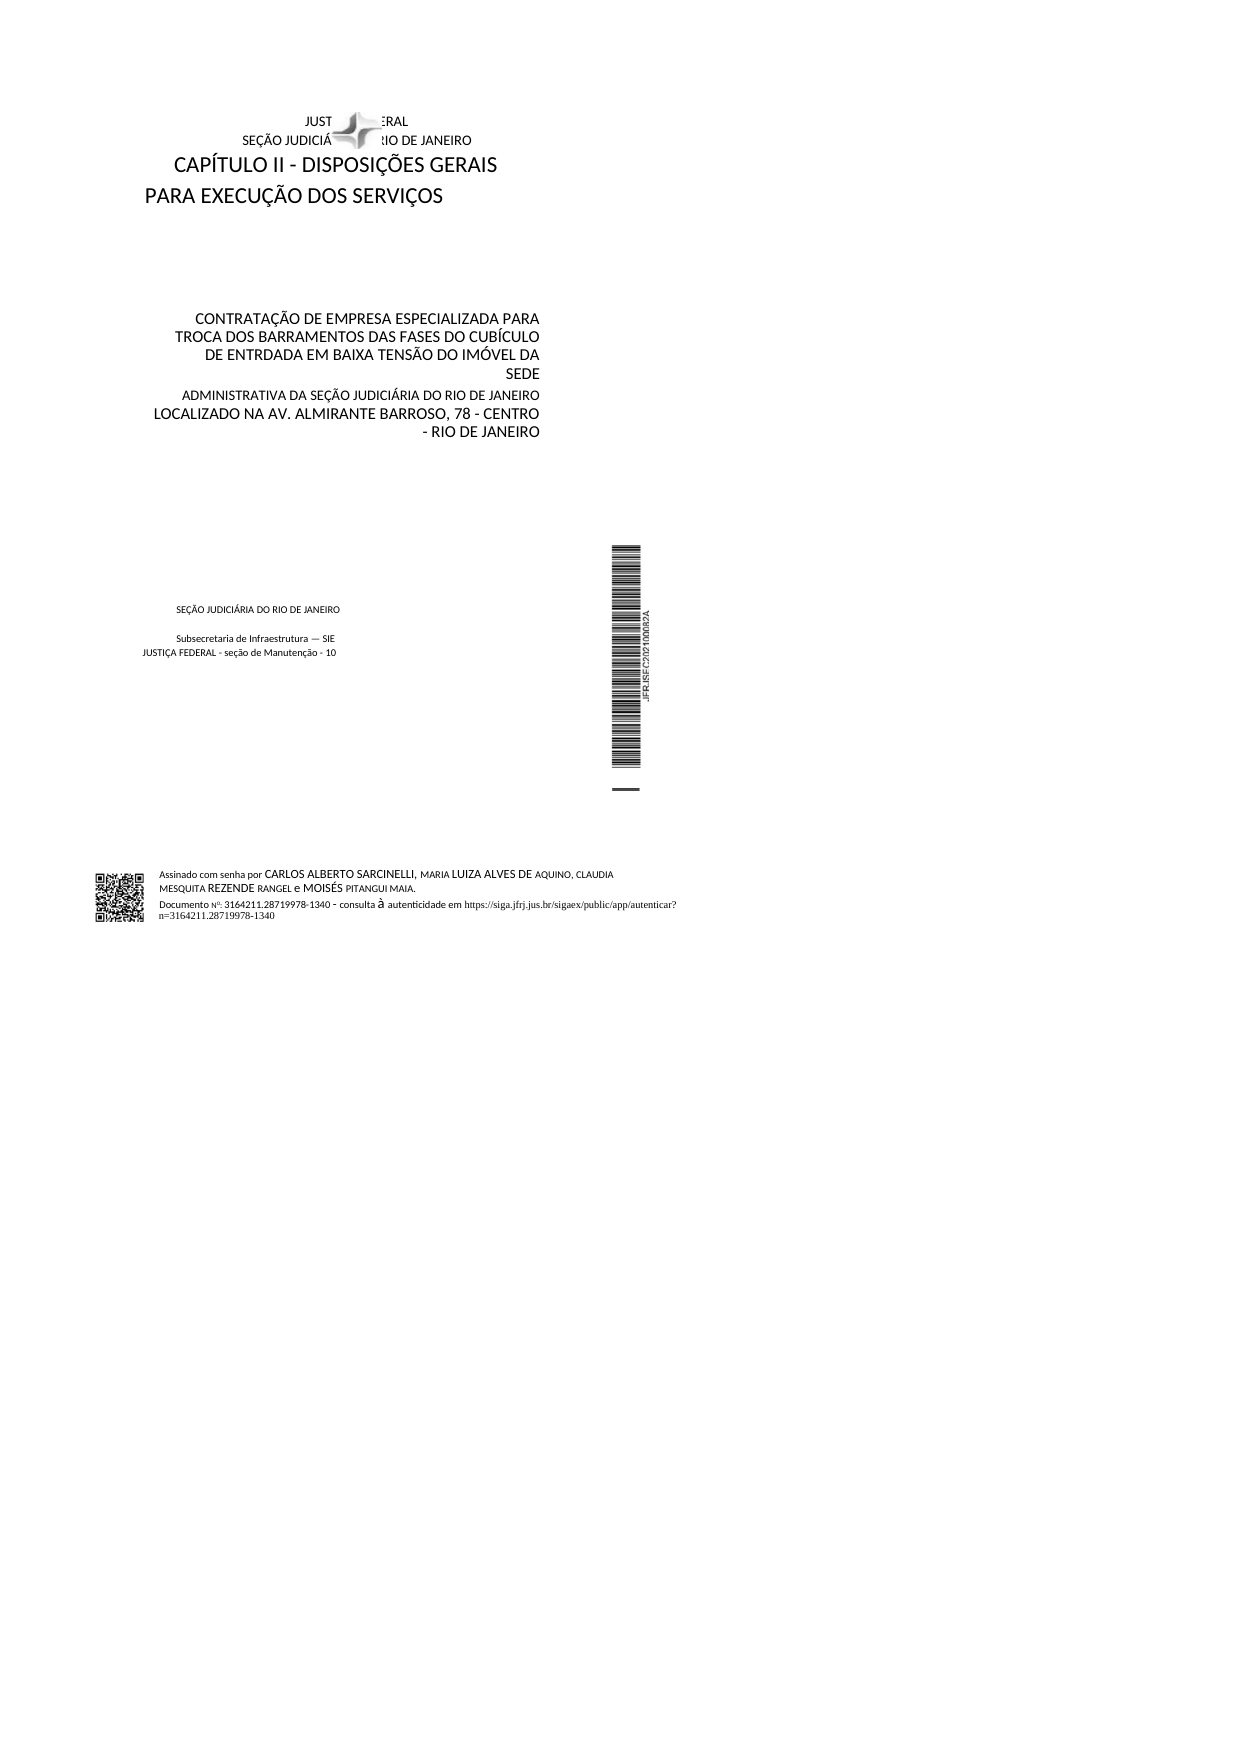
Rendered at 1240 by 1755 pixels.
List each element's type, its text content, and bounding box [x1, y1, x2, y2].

text ADMINISTRATIVA DA SEÇÃO JUDICIÁRIA DO RIO DE JANEIRO [150, 386, 539, 404]
text Subsecretaria de Infraestrutura — SIE [176, 633, 539, 645]
text PARA EXECUÇÃO DOS SERVIÇOS [144, 181, 1089, 209]
text JUSTIÇA FEDERAL - seção de Manutenção - 10 [142, 647, 539, 658]
subtitle LOCALIZADO NA AV. ALMIRANTE BARROSO, 78 - CENTRO - RIO DE JANEIRO [151, 405, 539, 442]
text CONTRATAÇÃO DE EMPRESA ESPECIALIZADA PARA TROCA DOS BARRAMENTOS DAS FASES DO CUBÍCULO DE ENTRDADA EM BAIXA TENSÃO DO IMÓVEL DA SEDE [172, 310, 539, 383]
text SEÇÃO JUDICIÁRIA DO RIO DE JANEIRO [176, 604, 539, 616]
text CAPÍTULO II - DISPOSIÇÕES GERAIS [174, 150, 1089, 178]
